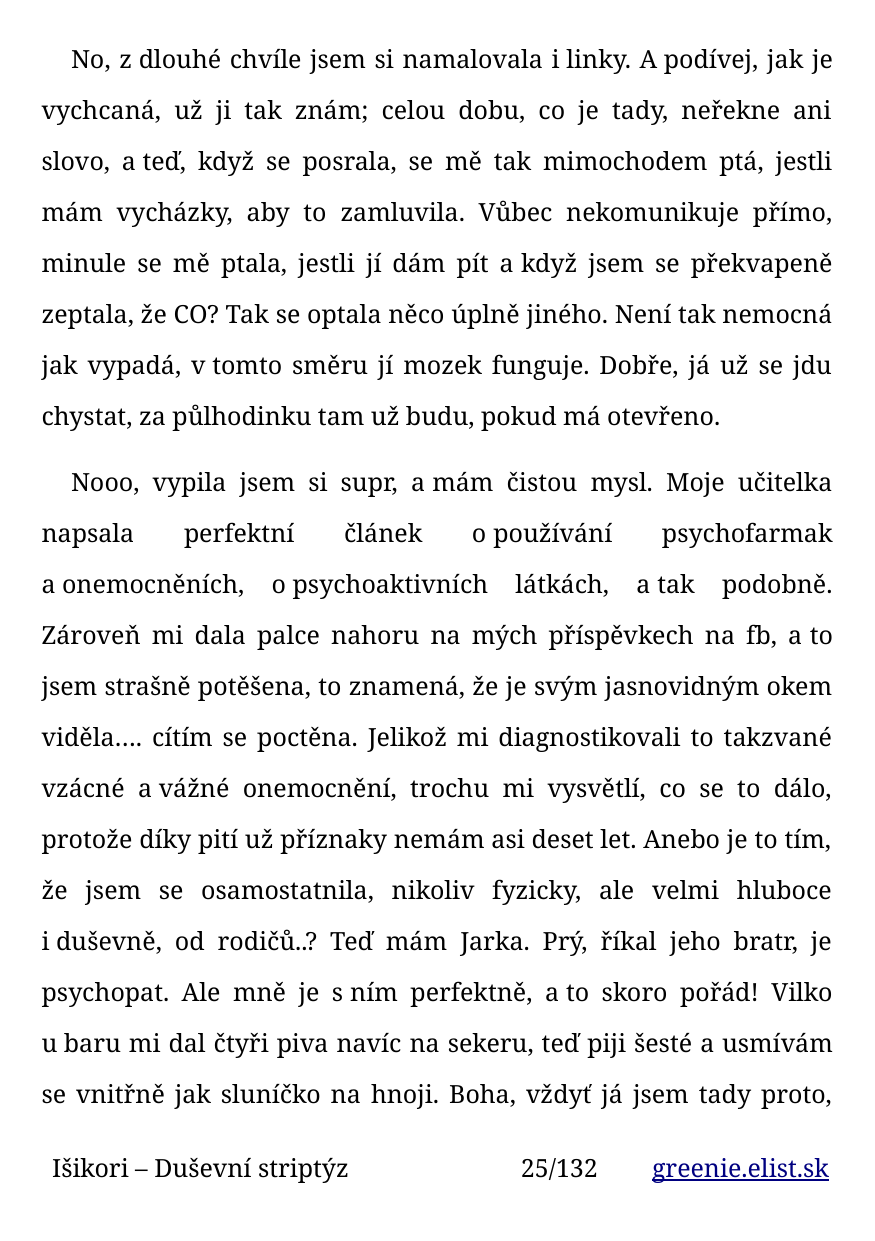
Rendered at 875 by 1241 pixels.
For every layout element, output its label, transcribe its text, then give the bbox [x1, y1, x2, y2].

text Nooo, vypila jsem si supr, a mám čistou mysl. Moje učitelka napsala perfektní článek o používání psychofarmak a onemocněních, o psychoaktivních látkách, a tak podobně. Zároveň mi dala palce nahoru na mých příspěvkech na fb, a to jsem strašně potěšena, to znamená, že je svým jasnovidným okem viděla…. cítím se poctěna. Jelikož mi diagnostikovali to takzvané vzácné a vážné onemocnění, trochu mi vysvětlí, co se to dálo, protože díky pití už příznaky nemám asi deset let. Anebo je to tím, že jsem se osamostatnila, nikoliv fyzicky, ale velmi hluboce i duševně, od rodičů..? Teď mám Jarka. Prý, říkal jeho bratr, je psychopat. Ale mně je s ním perfektně, a to skoro pořád! Vilko u baru mi dal čtyři piva navíc na sekeru, teď piji šesté a usmívám se vnitřně jak sluníčko na hnoji. Boha, vždyť já jsem tady proto, [41, 464, 833, 1111]
text No, z dlouhé chvíle jsem si namalovala i linky. A podívej, jak je vychcaná, už ji tak znám; celou dobu, co je tady, neřekne ani slovo, a teď, když se posrala, se mě tak mimochodem ptá, jestli mám vycházky, aby to zamluvila. Vůbec nekomunikuje přímo, minule se mě ptala, jestli jí dám pít a když jsem se překvapeně zeptala, že CO? Tak se optala něco úplně jiného. Není tak nemocná jak vypadá, v tomto směru jí mozek funguje. Dobře, já už se jdu chystat, za půlhodinku tam už budu, pokud má otevřeno. [41, 41, 833, 433]
